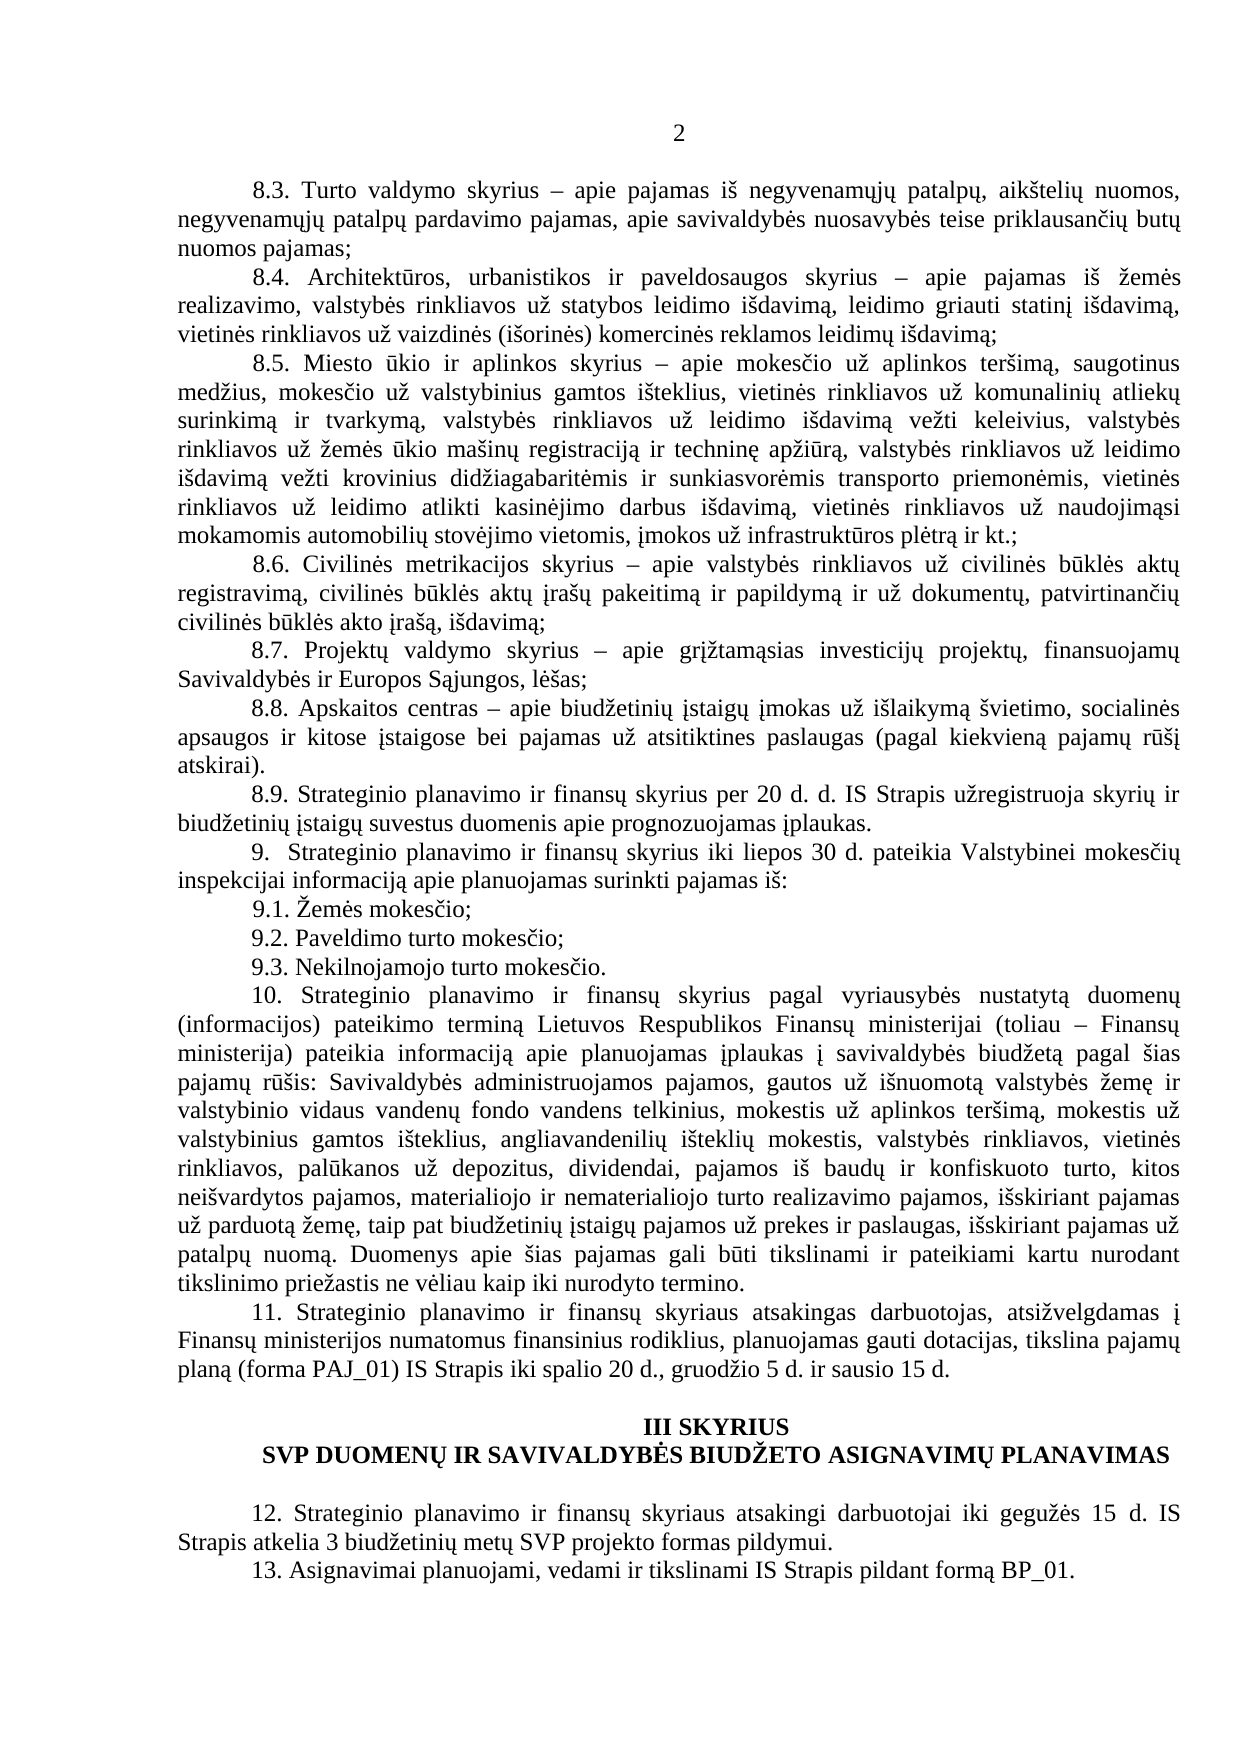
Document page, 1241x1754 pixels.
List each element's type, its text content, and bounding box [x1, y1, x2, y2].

text 8.3. Turto valdymo skyrius – apie pajamas iš negyvenamųjų patalpų, aikštelių nuomos, negyvenamųjų patalpų pardavimo pajamas, apie savivaldybės nuosavybės teise priklausančių butų nuomos pajamas; [177, 176, 1181, 262]
text 8.6. Civilinės metrikacijos skyrius – apie valstybės rinkliavos už civilinės būklės aktų registravimą, civilinės būklės aktų įrašų pakeitimą ir papildymą ir už dokumentų, patvirtinančių civilinės būklės akto įrašą, išdavimą; [177, 549, 1181, 636]
text 11. Strateginio planavimo ir finansų skyriaus atsakingas darbuotojas, atsižvelgdamas į Finansų ministerijos numatomus finansinius rodiklius, planuojamas gauti dotacijas, tikslina pajamų planą (forma PAJ_01) IS Strapis iki spalio 20 d., gruodžio 5 d. ir sausio 15 d. [177, 1297, 1181, 1383]
text 8.7. Projektų valdymo skyrius – apie grįžtamąsias investicijų projektų, finansuojamų Savivaldybės ir Europos Sąjungos, lėšas; [177, 636, 1181, 693]
text 9.1. Žemės mokesčio; [177, 894, 1181, 923]
text 12. Strateginio planavimo ir finansų skyriaus atsakingi darbuotojai iki gegužės 15 d. IS Strapis atkelia 3 biudžetinių metų SVP projekto formas pildymui. [177, 1498, 1181, 1556]
text 8.8. Apskaitos centras – apie biudžetinių įstaigų įmokas už išlaikymą švietimo, socialinės apsaugos ir kitose įstaigose bei pajamas už atsitiktines paslaugas (pagal kiekvieną pajamų rūšį atskirai). [177, 693, 1181, 779]
text 8.4. Architektūros, urbanistikos ir paveldosaugos skyrius – apie pajamas iš žemės realizavimo, valstybės rinkliavos už statybos leidimo išdavimą, leidimo griauti statinį išdavimą, vietinės rinkliavos už vaizdinės (išorinės) komercinės reklamos leidimų išdavimą; [177, 262, 1181, 348]
text 13. Asignavimai planuojami, vedami ir tikslinami IS Strapis pildant formą BP_01. [177, 1556, 1181, 1584]
text 9.3. Nekilnojamojo turto mokesčio. [177, 952, 1181, 981]
text 10. Strateginio planavimo ir finansų skyrius pagal vyriausybės nustatytą duomenų (informacijos) pateikimo terminą Lietuvos Respublikos Finansų ministerijai (toliau – Finansų ministerija) pateikia informaciją apie planuojamas įplaukas į savivaldybės biudžetą pagal šias pajamų rūšis: Savivaldybės administruojamos pajamos, gautos už išnuomotą valstybės žemę ir valstybinio vidaus vandenų fondo vandens telkinius, mokestis už aplinkos teršimą, mokestis už valstybinius gamtos išteklius, angliavandenilių išteklių mokestis, valstybės rinkliavos, vietinės rinkliavos, palūkanos už depozitus, dividendai, pajamos iš baudų ir konfiskuoto turto, kitos neišvardytos pajamos, materialiojo ir nematerialiojo turto realizavimo pajamos, išskiriant pajamas už parduotą žemę, taip pat biudžetinių įstaigų pajamos už prekes ir paslaugas, išskiriant pajamas už patalpų nuomą. Duomenys apie šias pajamas gali būti tikslinami ir pateikiami kartu nurodant tikslinimo priežastis ne vėliau kaip iki nurodyto termino. [177, 981, 1181, 1297]
text 9.2. Paveldimo turto mokesčio; [177, 923, 1181, 952]
text III SKYRIUS [177, 1412, 1181, 1441]
text 8.9. Strateginio planavimo ir finansų skyrius per 20 d. d. IS Strapis užregistruoja skyrių ir biudžetinių įstaigų suvestus duomenis apie prognozuojamas įplaukas. [177, 779, 1181, 837]
text 8.5. Miesto ūkio ir aplinkos skyrius – apie mokesčio už aplinkos teršimą, saugotinus medžius, mokesčio už valstybinius gamtos išteklius, vietinės rinkliavos už komunalinių atliekų surinkimą ir tvarkymą, valstybės rinkliavos už leidimo išdavimą vežti keleivius, valstybės rinkliavos už žemės ūkio mašinų registraciją ir techninę apžiūrą, valstybės rinkliavos už leidimo išdavimą vežti krovinius didžiagabaritėmis ir sunkiasvorėmis transporto priemonėmis, vietinės rinkliavos už leidimo atlikti kasinėjimo darbus išdavimą, vietinės rinkliavos už naudojimąsi mokamomis automobilių stovėjimo vietomis, įmokos už infrastruktūros plėtrą ir kt.; [177, 348, 1181, 549]
text SVP DUOMENŲ IR SAVIVALDYBĖS BIUDŽETO ASIGNAVIMŲ PLANAVIMAS [177, 1441, 1181, 1469]
text 9. Strateginio planavimo ir finansų skyrius iki liepos 30 d. pateikia Valstybinei mokesčių inspekcijai informaciją apie planuojamas surinkti pajamas iš: [177, 837, 1181, 894]
